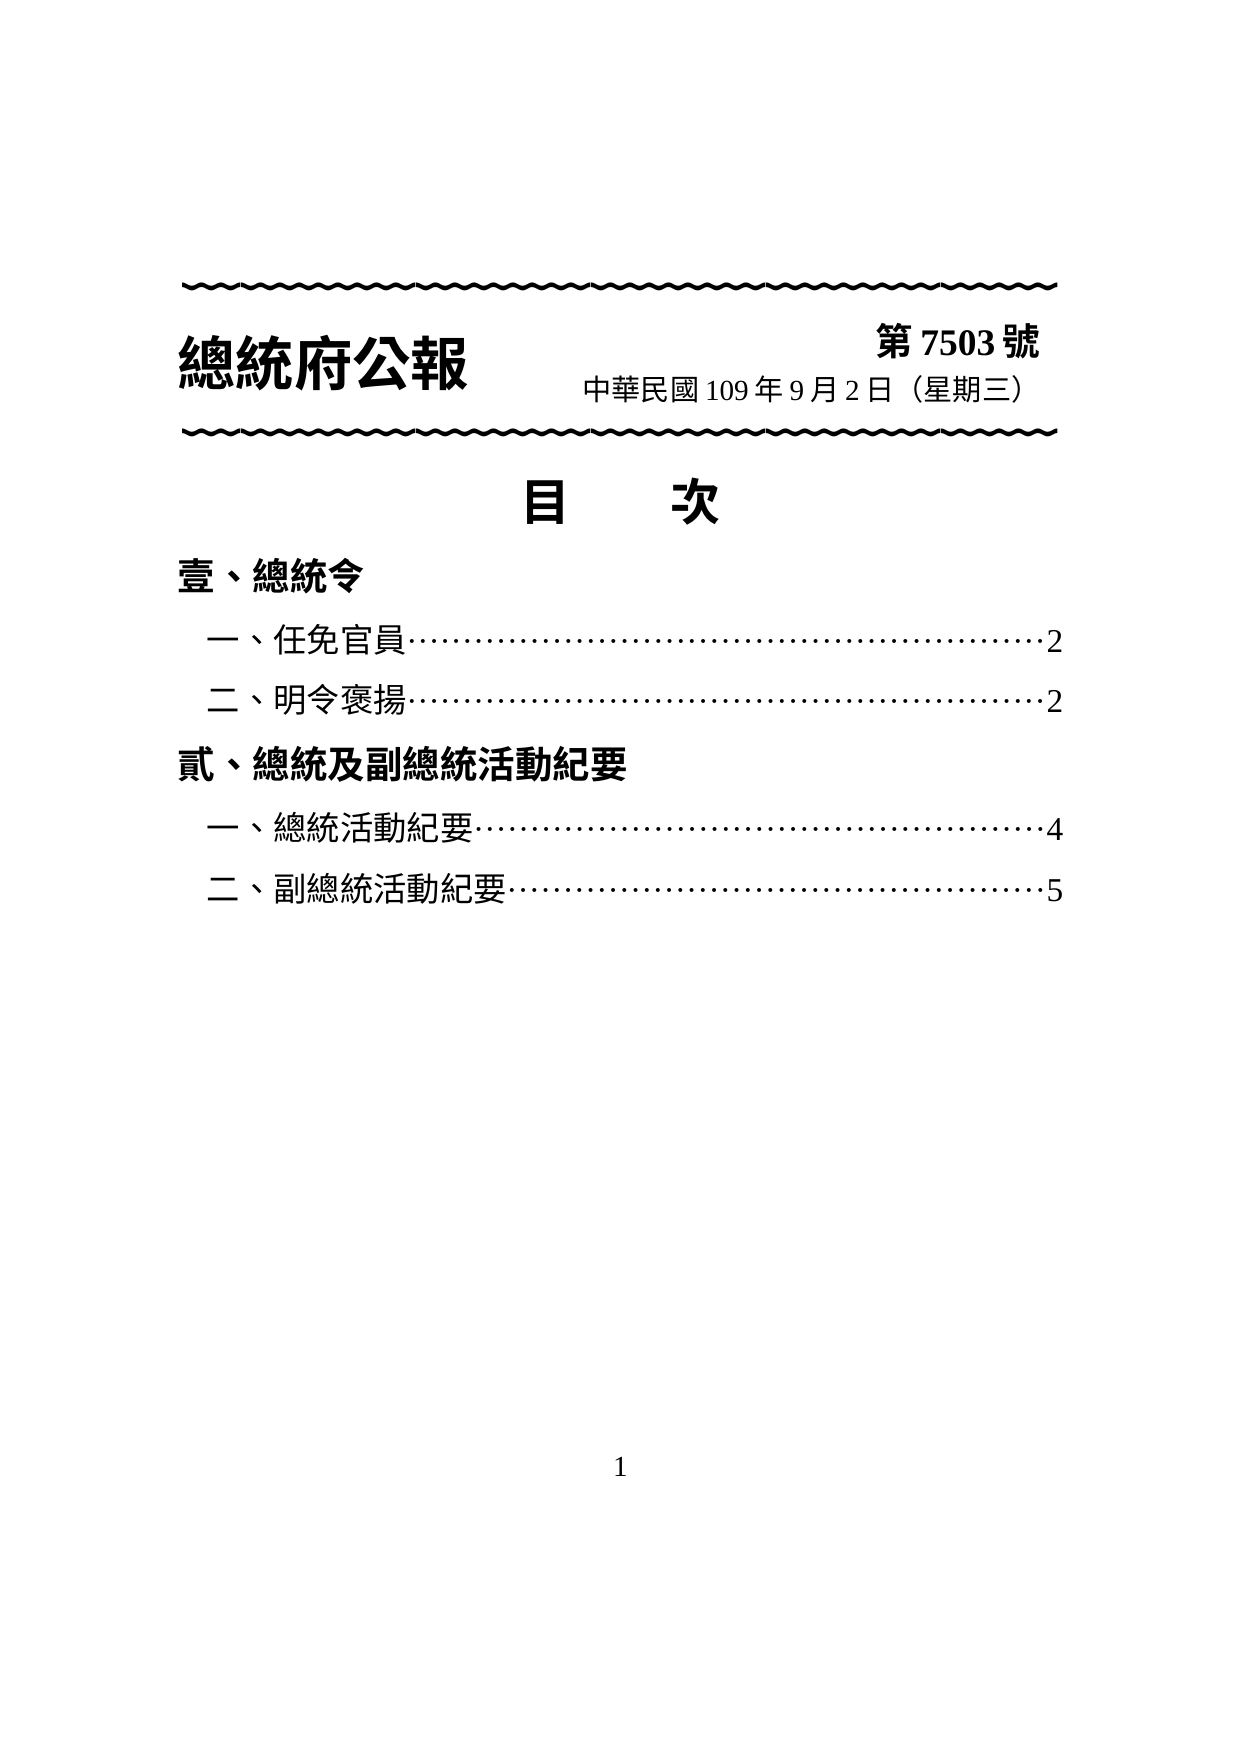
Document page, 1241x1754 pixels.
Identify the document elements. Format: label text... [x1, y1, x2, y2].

text 二、明令褒揚 2 [206, 674, 1063, 722]
text 壹、總統令 [177, 547, 1063, 601]
text 一、任免官員 2 [206, 613, 1063, 662]
text 目 次 [177, 462, 1063, 534]
table_header 總統府公報 [166, 291, 505, 412]
text 貳、總統及副總統活動紀要 [177, 735, 1063, 789]
text 二、副總統活動紀要 5 [206, 862, 1063, 911]
table_header 第7503號 中華民國109年9月2日（星期三） [505, 291, 1051, 412]
text ﹏﹏﹏﹏﹏﹏﹏﹏﹏﹏﹏﹏﹏﹏﹏ [177, 266, 1063, 291]
text 一、總統活動紀要 4 [206, 802, 1063, 850]
text ﹏﹏﹏﹏﹏﹏﹏﹏﹏﹏﹏﹏﹏﹏﹏ [177, 412, 1063, 437]
